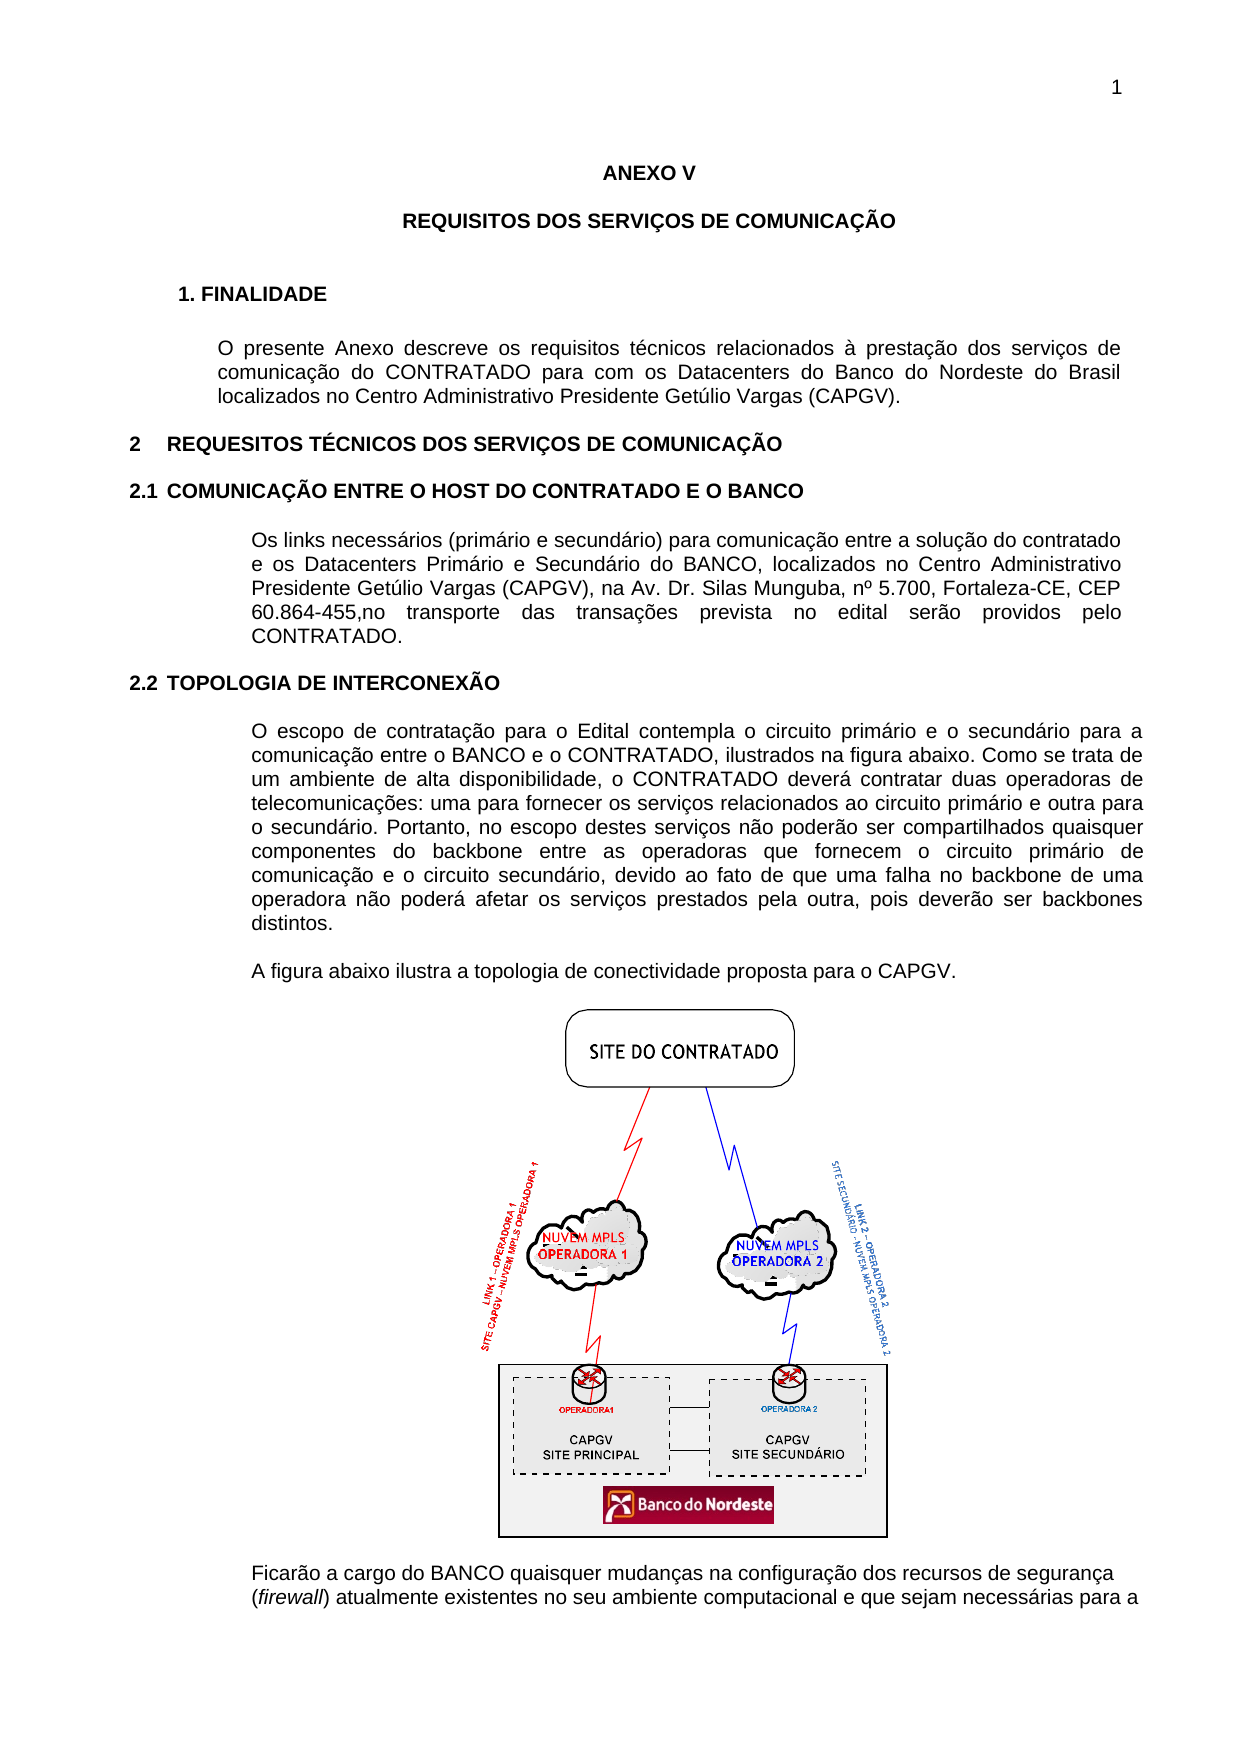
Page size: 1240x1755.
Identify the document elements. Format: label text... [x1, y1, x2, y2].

text 1. FINALIDADE [178, 281, 1156, 305]
text O presente Anexo descreve os requisitos técnicos relacionados à prestação dos serviços de comunicação do CONTRATADO para com os Datacenters do Banco do Nordeste do Brasil localizados no Centro Administrativo Presidente Getúlio Vargas (CAPGV). [217, 336, 1122, 408]
list COMUNICAÇÃO ENTRE O HOST DO CONTRATADO E O BANCO [129, 479, 1156, 503]
list TOPOLOGIA DE INTERCONEXÃO [129, 671, 1156, 695]
text Os links necessários (primário e secundário) para comunicação entre a solução do contratado e os Datacenters Primário e Secundário do BANCO, localizados no Centro Administrativo Presidente Getúlio Vargas (CAPGV), na Av. Dr. Silas Munguba, nº 5.700, Fortaleza-CE, CEP 60.864-455,no transporte das transações prevista no edital serão providos pelo CONTRATADO. [251, 528, 1123, 647]
text Ficarão a cargo do BANCO quaisquer mudanças na configuração dos recursos de segurança (firewall) atualmente existentes no seu ambiente computacional e que sejam necessárias para a [251, 1561, 1156, 1608]
text REQUISITOS DOS SERVIÇOS DE COMUNICAÇÃO [400, 209, 898, 233]
text O escopo de contratação para o Edital contempla o circuito primário e o secundário para a comunicação entre o BANCO e o CONTRATADO, ilustrados na figura abaixo. Como se trata de um ambiente de alta disponibilidade, o CONTRATADO deverá contratar duas operadoras de telecomunicações: uma para fornecer os serviços relacionados ao circuito primário e outra para o secundário. Portanto, no escopo destes serviços não poderão ser compartilhados quaisquer componentes do backbone entre as operadoras que fornecem o circuito primário de comunicação e o circuito secundário, devido ao fato de que uma falha no backbone de uma operadora não poderá afetar os serviços prestados pela outra, pois deverão ser backbones distintos. [251, 719, 1145, 935]
subtitle ANEXO V [400, 161, 898, 184]
text A figura abaixo ilustra a topologia de conectividade proposta para o CAPGV. [251, 958, 1156, 982]
list REQUESITOS TÉCNICOS DOS SERVIÇOS DE COMUNICAÇÃO [129, 431, 1156, 455]
